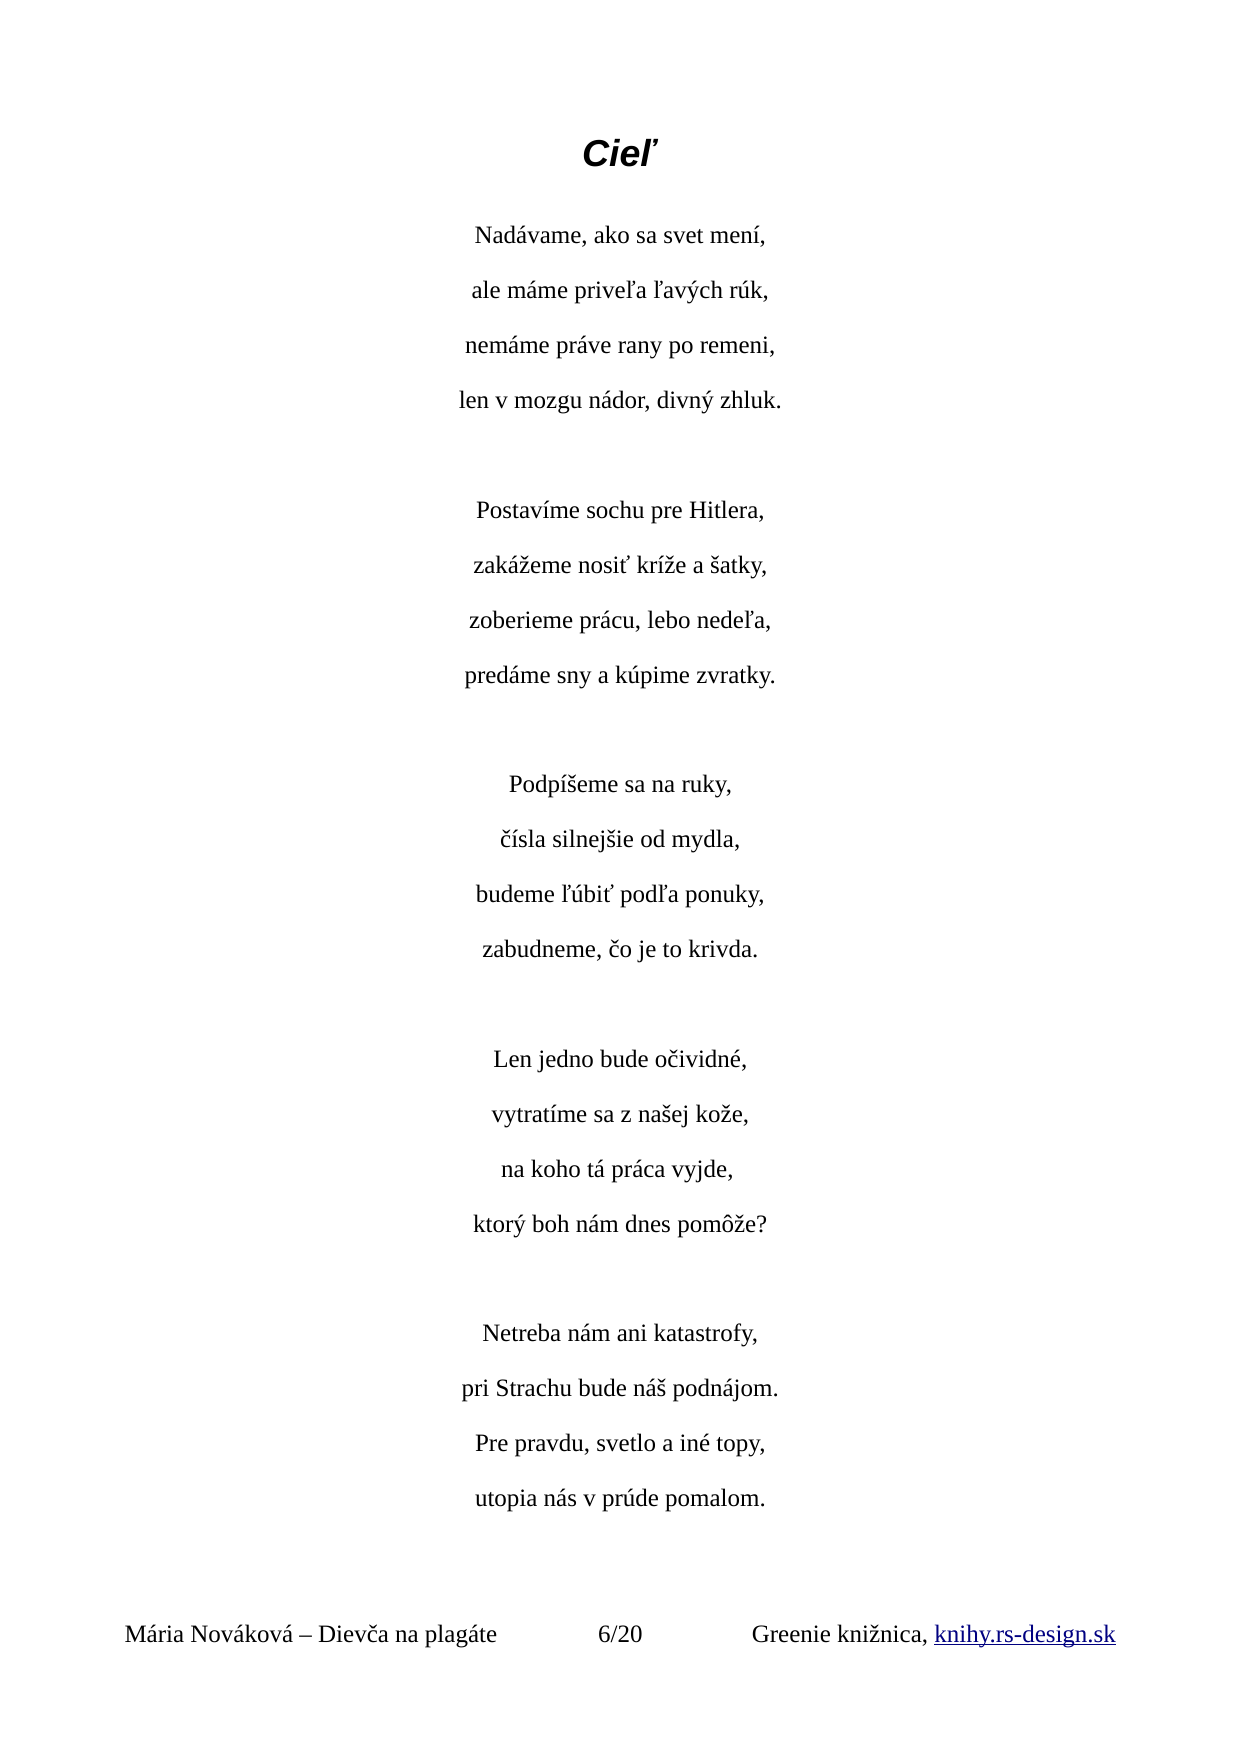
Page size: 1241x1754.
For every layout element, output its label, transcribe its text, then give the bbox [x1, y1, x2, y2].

subtitle Cieľ [106, 131, 1134, 174]
text len v mozgu nádor, divný zhluk. [106, 385, 1134, 414]
text Len jedno bude očividné, [106, 1044, 1134, 1073]
text pri Strachu bude náš podnájom. [106, 1373, 1134, 1402]
text zakážeme nosiť kríže a šatky, [106, 550, 1134, 579]
text budeme ľúbiť podľa ponuky, [106, 879, 1134, 908]
text Pre pravdu, svetlo a iné topy, [106, 1428, 1134, 1457]
text vytratíme sa z našej kože, [106, 1099, 1134, 1128]
text Podpíšeme sa na ruky, [106, 769, 1134, 798]
text ktorý boh nám dnes pomôže? [106, 1209, 1134, 1237]
text čísla silnejšie od mydla, [106, 824, 1134, 853]
text utopia nás v prúde pomalom. [106, 1483, 1134, 1512]
text Netreba nám ani katastrofy, [106, 1318, 1134, 1347]
text ale máme priveľa ľavých rúk, [106, 275, 1134, 304]
text na koho tá práca vyjde, [106, 1154, 1134, 1182]
text nemáme práve rany po remeni, [106, 330, 1134, 359]
text Nadávame, ako sa svet mení, [106, 221, 1134, 249]
text zabudneme, čo je to krivda. [106, 934, 1134, 963]
text zoberieme prácu, lebo nedeľa, [106, 605, 1134, 633]
text Postavíme sochu pre Hitlera, [106, 495, 1134, 524]
text predáme sny a kúpime zvratky. [106, 660, 1134, 688]
